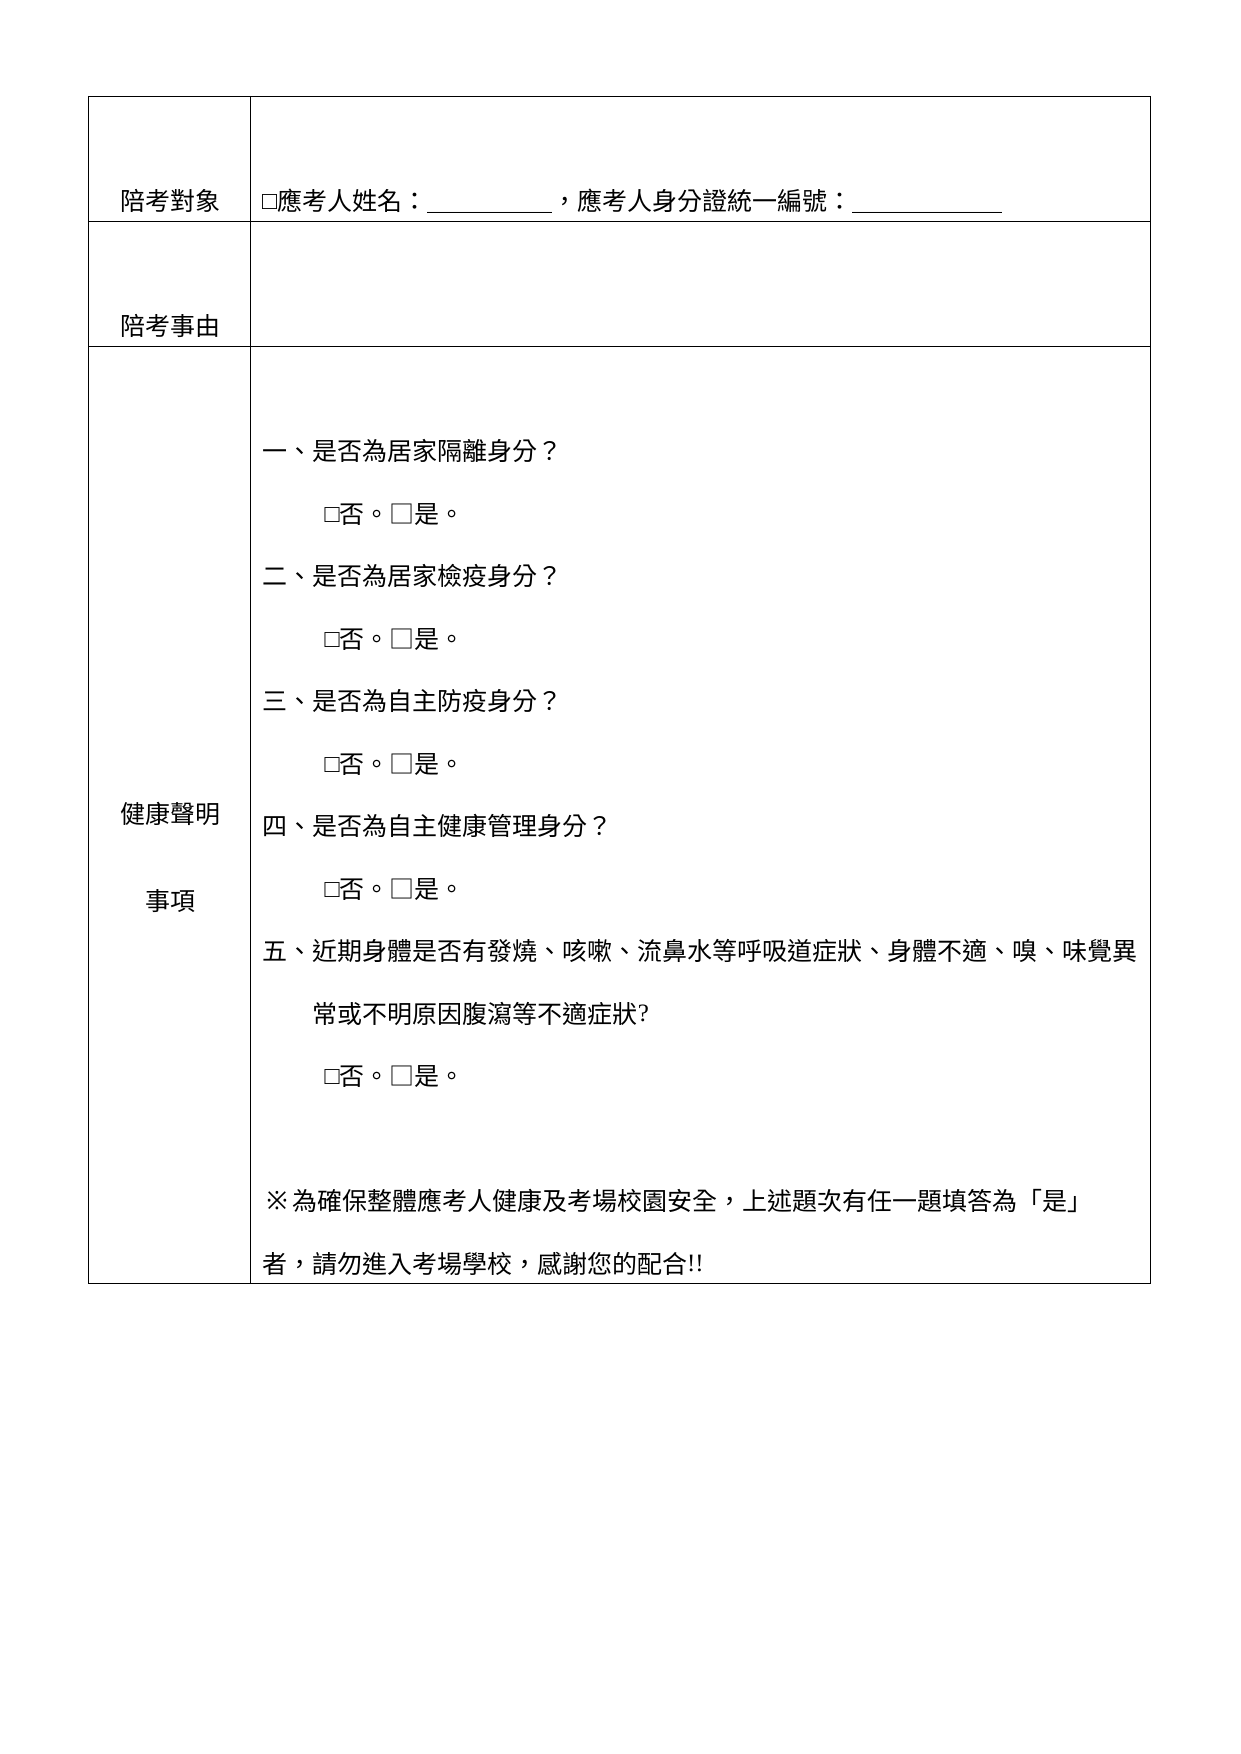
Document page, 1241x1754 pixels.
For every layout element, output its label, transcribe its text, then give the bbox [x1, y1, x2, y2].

table_cell 陪考事由 [89, 222, 250, 346]
table_cell □應考人姓名：＿＿＿＿＿，應考人身分證統一編號：＿＿＿＿＿＿ [251, 97, 1150, 221]
table_cell 陪考對象 [89, 97, 250, 221]
table_cell 一、是否為居家隔離身分？ □否。□是。 二、是否為居家檢疫身分？ □否。□是。 三、是否為自主防疫身分？ □否。□是。 四、是否為自主健康管理身分？ □否。□是。 五、近期身體是否有發燒、咳嗽、流鼻水等呼吸道症狀、身體不適、嗅、味覺異常或不明原因腹瀉等不適症狀? □否。□是。 ※為確保整體應考人健康及考場校園安全，上述題次有任一題填答為「是」者，請勿進入考場學校，感謝您的配合!! [251, 347, 1150, 1283]
table_cell 健康聲明 事項 [89, 347, 250, 1283]
table_cell [251, 222, 1150, 346]
